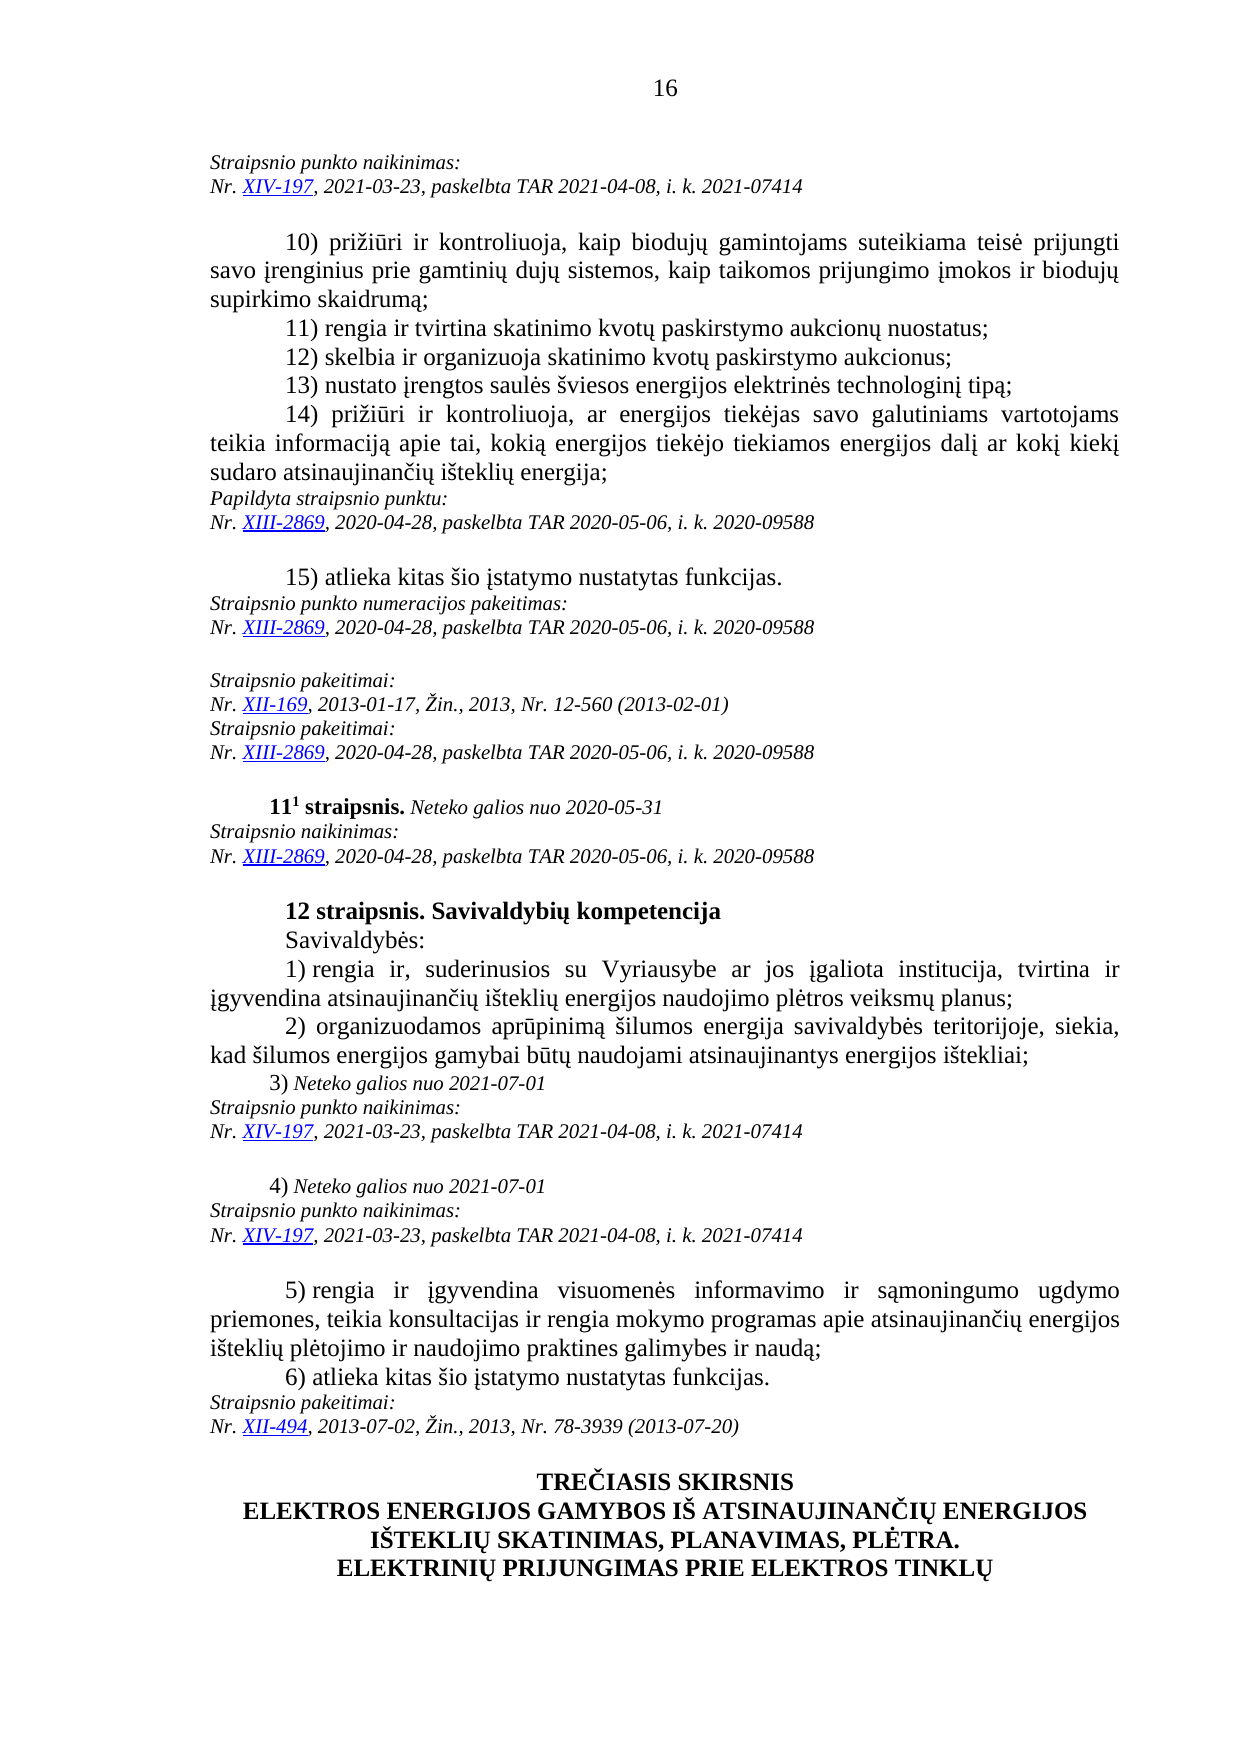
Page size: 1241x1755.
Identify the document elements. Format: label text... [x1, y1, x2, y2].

text 11) rengia ir tvirtina skatinimo kvotų paskirstymo aukcionų nuostatus; [210, 313, 1120, 342]
text Straipsnio naikinimas: [210, 819, 1120, 843]
text 5) rengia ir įgyvendina visuomenės informavimo ir sąmoningumo ugdymo priemones, teikia konsultacijas ir rengia mokymo programas apie atsinaujinančių energijos išteklių plėtojimo ir naudojimo praktines galimybes ir naudą; [210, 1275, 1120, 1362]
text Nr. XIII-2869, 2020-04-28, paskelbta TAR 2020-05-06, i. k. 2020-09588 [210, 843, 1120, 868]
text 14) prižiūri ir kontroliuoja, ar energijos tiekėjas savo galutiniams vartotojams teikia informaciją apie tai, kokią energijos tiekėjo tiekiamos energijos dalį ar kokį kiekį sudaro atsinaujinančių išteklių energija; [210, 399, 1120, 486]
text Straipsnio punkto naikinimas: [210, 1095, 1120, 1119]
text TREČIASIS SKIRSNIS [210, 1467, 1120, 1496]
text Straipsnio punkto numeracijos pakeitimas: [210, 591, 1120, 615]
text Nr. XIII-2869, 2020-04-28, paskelbta TAR 2020-05-06, i. k. 2020-09588 [210, 510, 1120, 534]
text Straipsnio pakeitimai: [210, 716, 1120, 740]
text 6) atlieka kitas šio įstatymo nustatytas funkcijas. [210, 1362, 1120, 1390]
text 12 straipsnis. Savivaldybių kompetencija [210, 896, 1120, 925]
text Straipsnio pakeitimai: [210, 668, 1120, 692]
text Nr. XIII-2869, 2020-04-28, paskelbta TAR 2020-05-06, i. k. 2020-09588 [210, 615, 1120, 639]
text 3) Neteko galios nuo 2021-07-01 [210, 1069, 1120, 1095]
text Nr. XII-494, 2013-07-02, Žin., 2013, Nr. 78-3939 (2013-07-20) [210, 1414, 1120, 1438]
text 12) skelbia ir organizuoja skatinimo kvotų paskirstymo aukcionus; [210, 342, 1120, 371]
text 10) prižiūri ir kontroliuoja, kaip biodujų gamintojams suteikiama teisė prijungti savo įrenginius prie gamtinių dujų sistemos, kaip taikomos prijungimo įmokos ir biodujų supirkimo skaidrumą; [210, 227, 1120, 313]
text 111 straipsnis. Neteko galios nuo 2020-05-31 [210, 793, 1120, 819]
text 13) nustato įrengtos saulės šviesos energijos elektrinės technologinį tipą; [210, 371, 1120, 399]
text Savivaldybės: [210, 925, 1120, 954]
text Straipsnio pakeitimai: [210, 1390, 1120, 1414]
text ELEKTROS ENERGIJOS GAMYBOS IŠ ATSINAUJINANČIŲ ENERGIJOS IŠTEKLIŲ SKATINIMAS, PLANAVIMAS, PLĖTRA. [210, 1496, 1120, 1553]
text Nr. XIV-197, 2021-03-23, paskelbta TAR 2021-04-08, i. k. 2021-07414 [210, 1119, 1120, 1143]
text Nr. XII-169, 2013-01-17, Žin., 2013, Nr. 12-560 (2013-02-01) [210, 692, 1120, 716]
text 2) organizuodamos aprūpinimą šilumos energija savivaldybės teritorijoje, siekia, kad šilumos energijos gamybai būtų naudojami atsinaujinantys energijos ištekliai; [210, 1011, 1120, 1069]
text 15) atlieka kitas šio įstatymo nustatytas funkcijas. [210, 562, 1120, 591]
text Straipsnio punkto naikinimas: [210, 150, 1120, 174]
text Nr. XIII-2869, 2020-04-28, paskelbta TAR 2020-05-06, i. k. 2020-09588 [210, 740, 1120, 764]
text 4) Neteko galios nuo 2021-07-01 [210, 1172, 1120, 1198]
text 1) rengia ir, suderinusios su Vyriausybe ar jos įgaliota institucija, tvirtina ir įgyvendina atsinaujinančių išteklių energijos naudojimo plėtros veiksmų planus; [210, 954, 1120, 1011]
text Papildyta straipsnio punktu: [210, 486, 1120, 510]
text Straipsnio punkto naikinimas: [210, 1198, 1120, 1222]
text Nr. XIV-197, 2021-03-23, paskelbta TAR 2021-04-08, i. k. 2021-07414 [210, 1222, 1120, 1247]
text ELEKTRINIŲ PRIJUNGIMAS PRIE ELEKTROS TINKLŲ [210, 1553, 1120, 1582]
text Nr. XIV-197, 2021-03-23, paskelbta TAR 2021-04-08, i. k. 2021-07414 [210, 174, 1120, 198]
